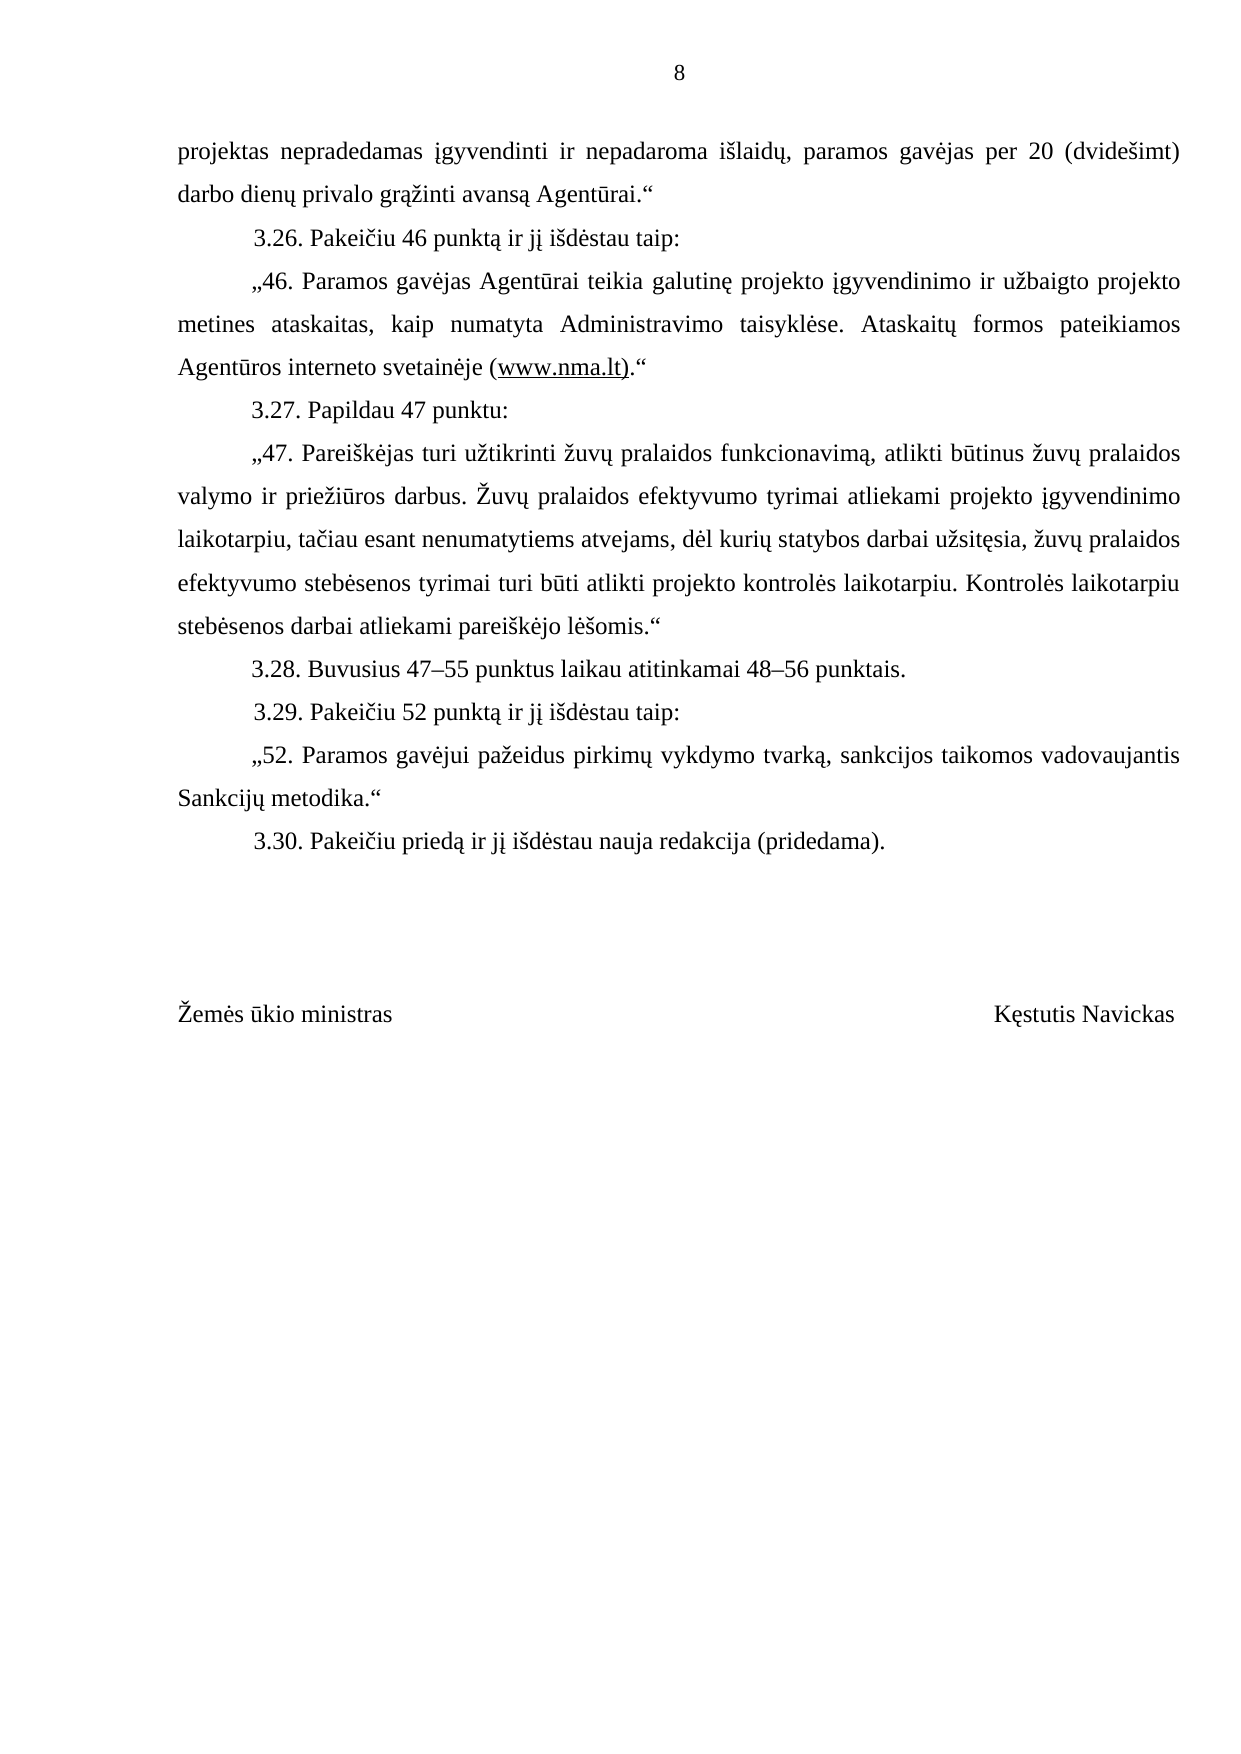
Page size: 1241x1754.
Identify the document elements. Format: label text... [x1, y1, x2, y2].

text Žemės ūkio ministras Kęstutis Navickas [177, 999, 1181, 1028]
text 3.29. Pakeičiu 52 punktą ir jį išdėstau taip: [177, 697, 1181, 726]
text projektas nepradedamas įgyvendinti ir nepadaroma išlaidų, paramos gavėjas per 20 (dvidešimt) darbo dienų privalo grąžinti avansą Agentūrai.“ [177, 136, 1181, 208]
text „46. Paramos gavėjas Agentūrai teikia galutinę projekto įgyvendinimo ir užbaigto projekto metines ataskaitas, kaip numatyta Administravimo taisyklėse. Ataskaitų formos pateikiamos Agentūros interneto svetainėje (www.nma.lt).“ [177, 266, 1181, 381]
text „52. Paramos gavėjui pažeidus pirkimų vykdymo tvarką, sankcijos taikomos vadovaujantis Sankcijų metodika.“ [177, 740, 1181, 812]
text 3.28. Buvusius 47–55 punktus laikau atitinkamai 48–56 punktais. [177, 654, 1181, 683]
text „47. Pareiškėjas turi užtikrinti žuvų pralaidos funkcionavimą, atlikti būtinus žuvų pralaidos valymo ir priežiūros darbus. Žuvų pralaidos efektyvumo tyrimai atliekami projekto įgyvendinimo laikotarpiu, tačiau esant nenumatytiems atvejams, dėl kurių statybos darbai užsitęsia, žuvų pralaidos efektyvumo stebėsenos tyrimai turi būti atlikti projekto kontrolės laikotarpiu. Kontrolės laikotarpiu stebėsenos darbai atliekami pareiškėjo lėšomis.“ [177, 438, 1181, 639]
text 3.30. Pakeičiu priedą ir jį išdėstau nauja redakcija (pridedama). [177, 826, 1181, 855]
text 3.26. Pakeičiu 46 punktą ir jį išdėstau taip: [177, 223, 1181, 251]
text 3.27. Papildau 47 punktu: [177, 395, 1181, 424]
